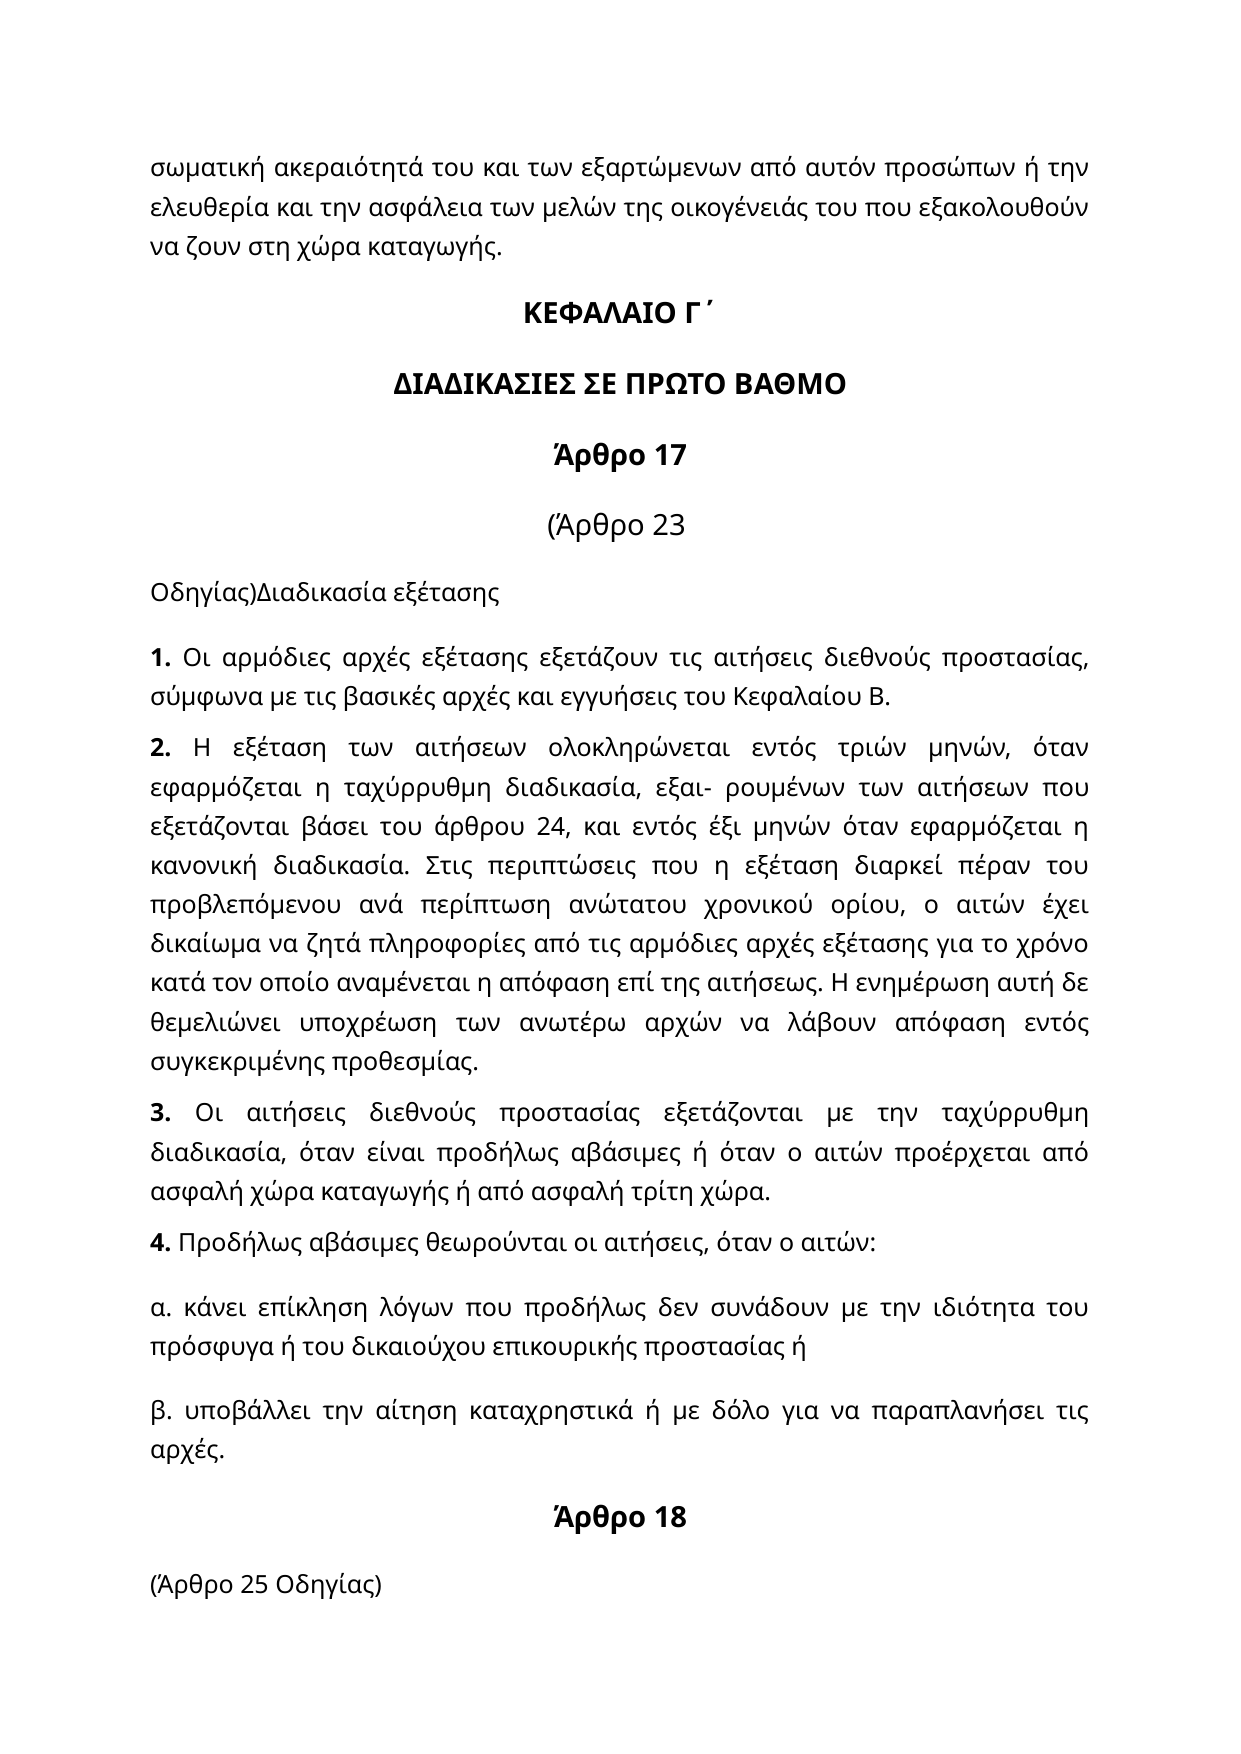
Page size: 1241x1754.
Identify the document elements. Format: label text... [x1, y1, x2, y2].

text σωματική ακεραιότητά του και των εξαρτώμενων από αυτόν προσώπων ή την ελευθερία και την ασφάλεια των μελών της οικογένειάς του που εξακολουθούν να ζουν στη χώρα καταγωγής. [150, 150, 1090, 262]
subtitle (Άρθρο 23 [150, 504, 1090, 544]
text (Άρθρο 25 Οδηγίας) [150, 1566, 1090, 1601]
text 2. Η εξέταση των αιτήσεων ολοκληρώνεται εντός τριών μηνών, όταν εφαρμόζεται η ταχύρρυθμη διαδικασία, εξαι- ρουμένων των αιτήσεων που εξετάζονται βάσει του άρθρου 24, και εντός έξι μηνών όταν εφαρμόζεται η κανονική διαδικασία. Στις περιπτώσεις που η εξέταση διαρκεί πέραν του προβλεπόμενου ανά περίπτωση ανώτατου χρονικού ορίου, ο αιτών έχει δικαίωμα να ζητά πληροφορίες από τις αρμόδιες αρχές εξέτασης για το χρόνο κατά τον οποίο αναμένεται η απόφαση επί της αιτήσεως. Η ενημέρωση αυτή δε θεμελιώνει υποχρέωση των ανωτέρω αρχών να λάβουν απόφαση εντός συγκεκριμένης προθεσμίας. [150, 730, 1090, 1077]
text 4. Προδήλως αβάσιμες θεωρούνται οι αιτήσεις, όταν ο αιτών: [150, 1225, 1090, 1259]
subtitle Άρθρο 17 [150, 434, 1090, 473]
text 1. Οι αρμόδιες αρχές εξέτασης εξετάζουν τις αιτήσεις διεθνούς προστασίας, σύμφωνα με τις βασικές αρχές και εγγυήσεις του Κεφαλαίου Β. [150, 639, 1090, 712]
text α. κάνει επίκληση λόγων που προδήλως δεν συνάδουν με την ιδιότητα του πρόσφυγα ή του δικαιούχου επικουρικής προστασίας ή [150, 1289, 1090, 1362]
text Οδηγίας)Διαδικασία εξέτασης [150, 575, 1090, 609]
subtitle ΚΕΦΑΛΑΙΟ Γ΄ [150, 292, 1090, 332]
text β. υποβάλλει την αίτηση καταχρηστικά ή με δόλο για να παραπλανήσει τις αρχές. [150, 1392, 1090, 1466]
text 3. Οι αιτήσεις διεθνούς προστασίας εξετάζονται με την ταχύρρυθμη διαδικασία, όταν είναι προδήλως αβάσιμες ή όταν ο αιτών προέρχεται από ασφαλή χώρα καταγωγής ή από ασφαλή τρίτη χώρα. [150, 1095, 1090, 1207]
subtitle ΔΙΑΔΙΚΑΣΙΕΣ ΣΕ ΠΡΩΤΟ ΒΑΘΜΟ [150, 363, 1090, 403]
subtitle Άρθρο 18 [150, 1496, 1090, 1536]
